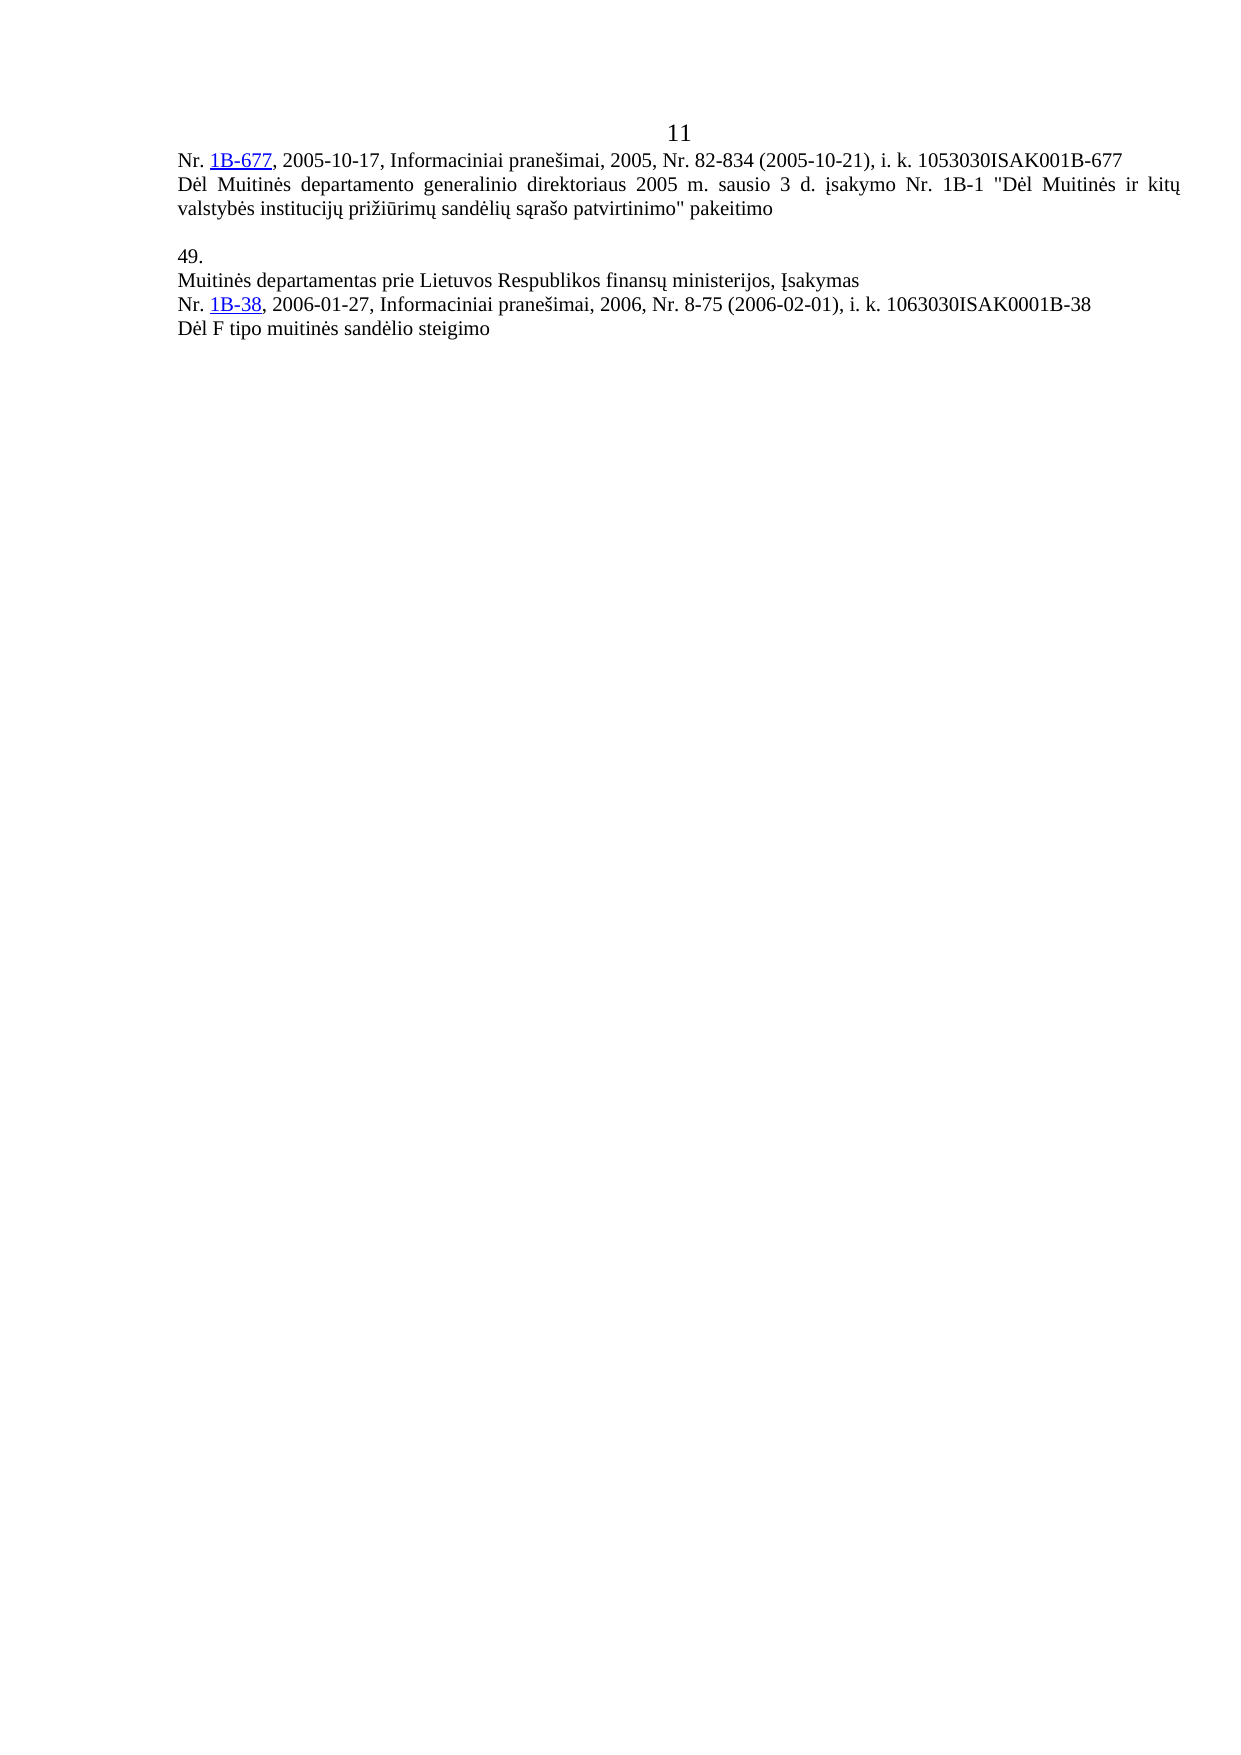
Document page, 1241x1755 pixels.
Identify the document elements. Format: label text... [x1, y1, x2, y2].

text Dėl F tipo muitinės sandėlio steigimo [177, 316, 1181, 340]
text Dėl Muitinės departamento generalinio direktoriaus 2005 m. sausio 3 d. įsakymo Nr. 1B-1 "Dėl Muitinės ir kitų valstybės institucijų prižiūrimų sandėlių sąrašo patvirtinimo" pakeitimo [177, 172, 1181, 220]
text Nr. 1B-677, 2005-10-17, Informaciniai pranešimai, 2005, Nr. 82-834 (2005-10-21), i. k. 1053030ISAK001B-677 [177, 148, 1181, 172]
text 49. [177, 244, 1181, 268]
text Muitinės departamentas prie Lietuvos Respublikos finansų ministerijos, Įsakymas [177, 268, 1181, 292]
text Nr. 1B-38, 2006-01-27, Informaciniai pranešimai, 2006, Nr. 8-75 (2006-02-01), i. k. 1063030ISAK0001B-38 [177, 292, 1181, 316]
